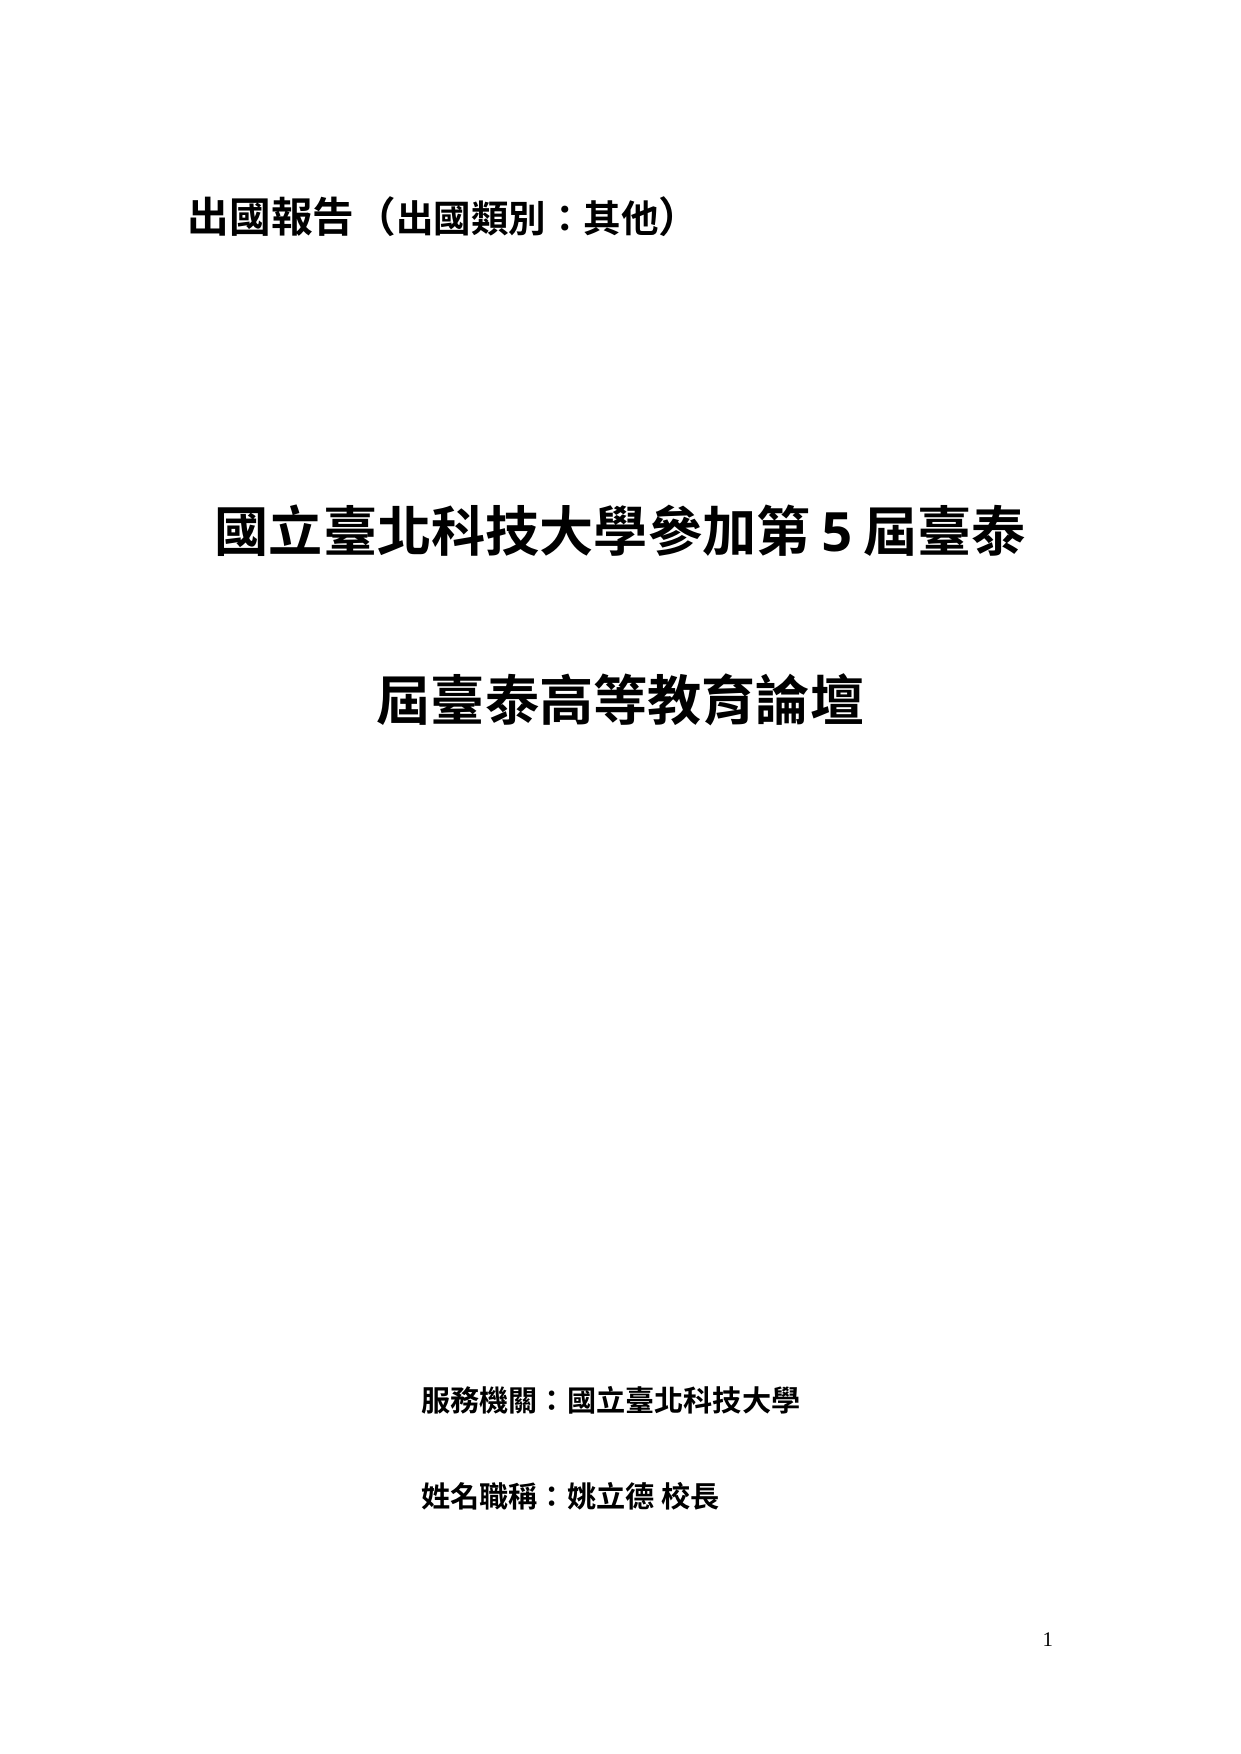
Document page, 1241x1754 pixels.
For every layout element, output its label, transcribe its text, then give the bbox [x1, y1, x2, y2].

text 出國報告（出國類別：其他） [187, 177, 1053, 252]
text 服務機關：國立臺北科技大學 [187, 1361, 1053, 1436]
text 姓名職稱：姚立德 校長 [187, 1457, 1053, 1532]
text 國立臺北科技大學參加第5屆臺泰 屆臺泰高等教育論壇 [187, 472, 1053, 753]
